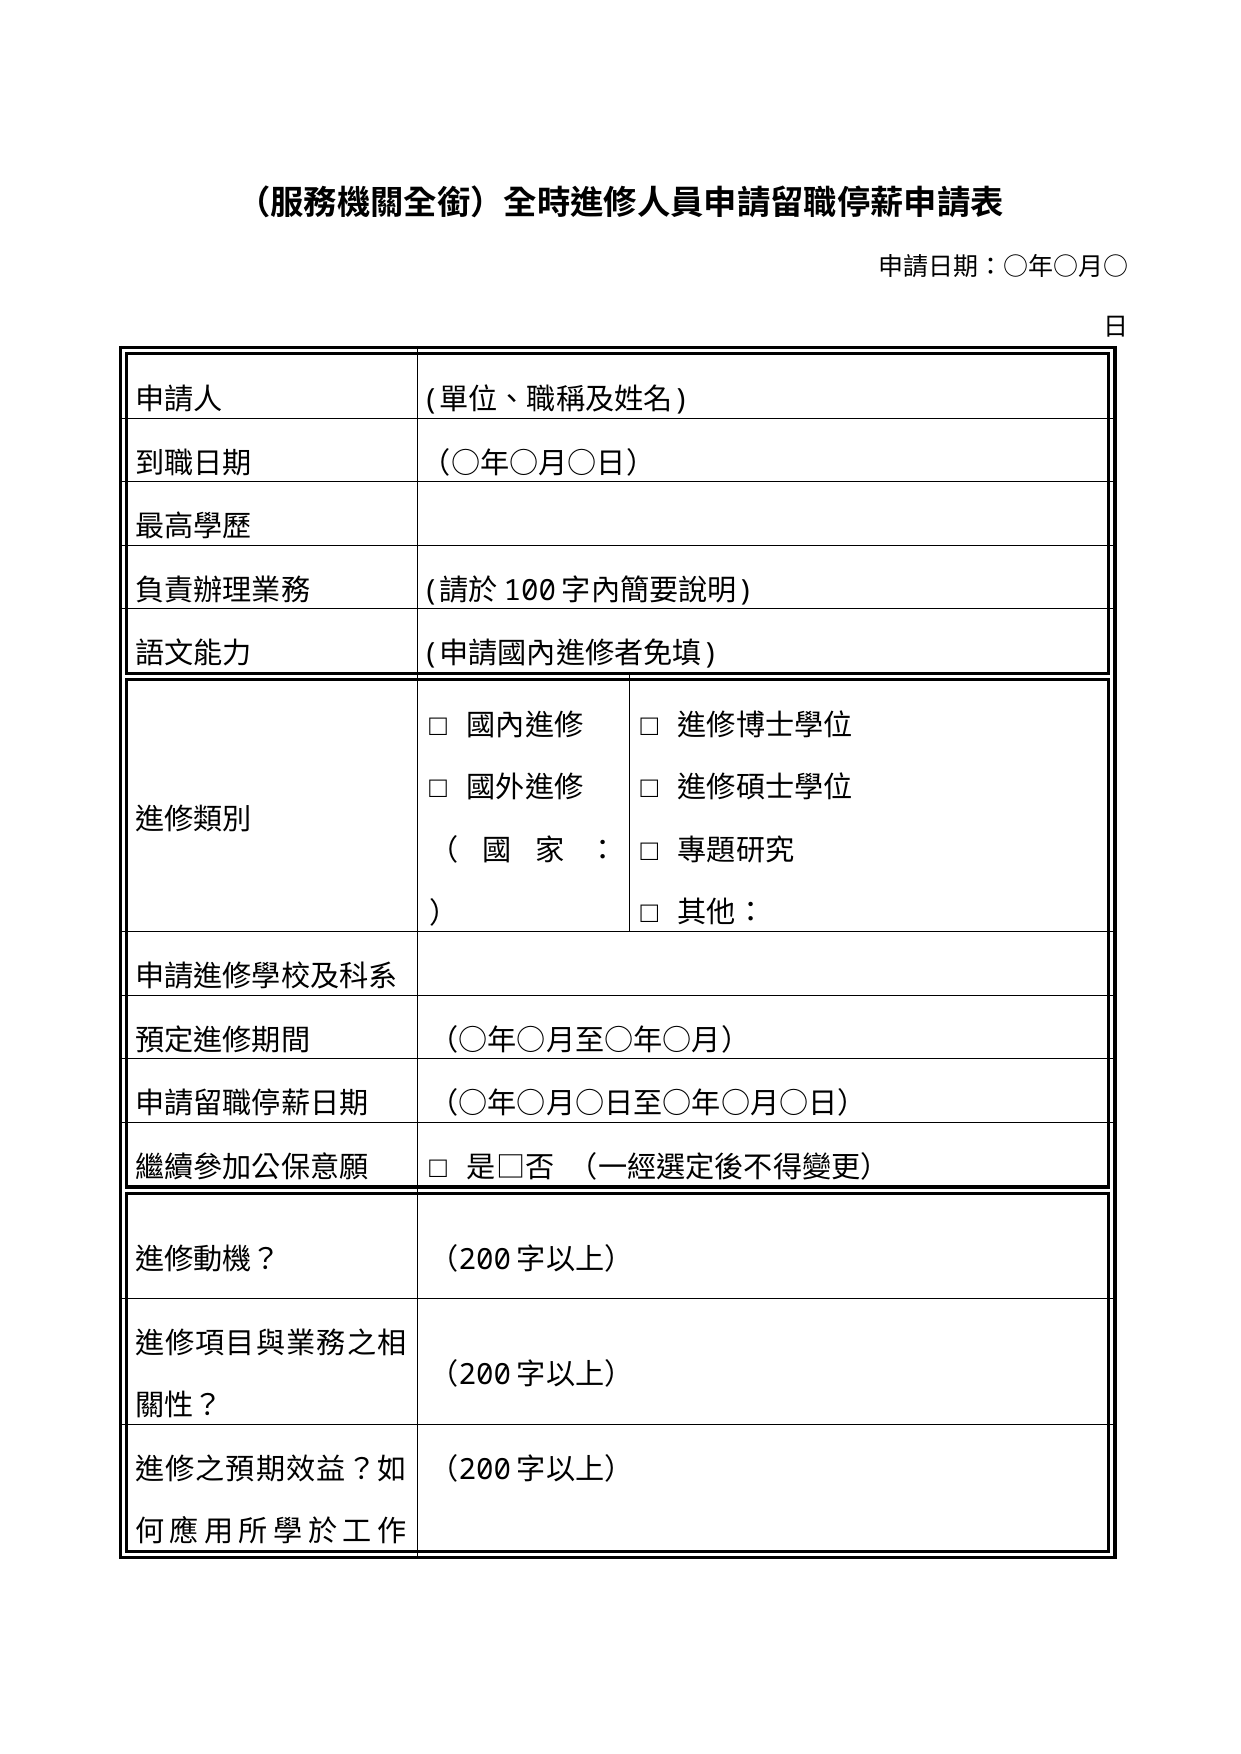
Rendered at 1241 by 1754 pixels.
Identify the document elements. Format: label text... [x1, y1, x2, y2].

table_cell 申請留職停薪日期 [128, 1059, 417, 1122]
table_cell （200字以上） [418, 1185, 1112, 1298]
table_cell （○年○月○日至○年○月○日） [418, 1059, 1107, 1122]
table_cell 進修項目與業務之相關性？ [128, 1299, 417, 1424]
table_cell 進修類別 [124, 672, 417, 931]
table_cell 最高學歷 [128, 482, 417, 545]
table_cell 繼續參加公保意願 [128, 1123, 417, 1185]
table_cell （200字以上） [418, 1425, 1107, 1550]
table_cell 預定進修期間 [128, 996, 417, 1058]
table_header 申請人 [124, 349, 417, 418]
table_cell 申請進修學校及科系 [128, 932, 417, 995]
table_cell [418, 482, 1107, 545]
table_cell 進修之預期效益？如何應用所學於工作 [128, 1425, 417, 1550]
table_header (單位、職稱及姓名) [418, 349, 1112, 418]
table_cell 到職日期 [128, 419, 417, 481]
text 申請日期：○年○月○日 [112, 221, 1128, 346]
table_cell 進修博士學位 進修碩士學位 專題研究 其他： [630, 672, 1112, 931]
table_cell （○年○月至○年○月） [418, 996, 1107, 1058]
table_cell 國內進修 國外進修 （國家： ） [418, 681, 629, 931]
text （服務機關全銜）全時進修人員申請留職停薪申請表 [112, 158, 1128, 221]
table_cell [418, 932, 1107, 995]
table_cell 負責辦理業務 [128, 546, 417, 608]
table_cell 是□否 （一經選定後不得變更） [418, 1123, 1107, 1185]
table_cell (申請國內進修者免填) [418, 609, 1107, 672]
table_cell 語文能力 [128, 609, 417, 672]
table_cell （○年○月○日） [418, 419, 1107, 481]
table_cell 進修動機？ [124, 1185, 417, 1298]
table_cell （200字以上） [418, 1299, 1107, 1424]
table_cell (請於100字內簡要說明) [418, 546, 1107, 608]
